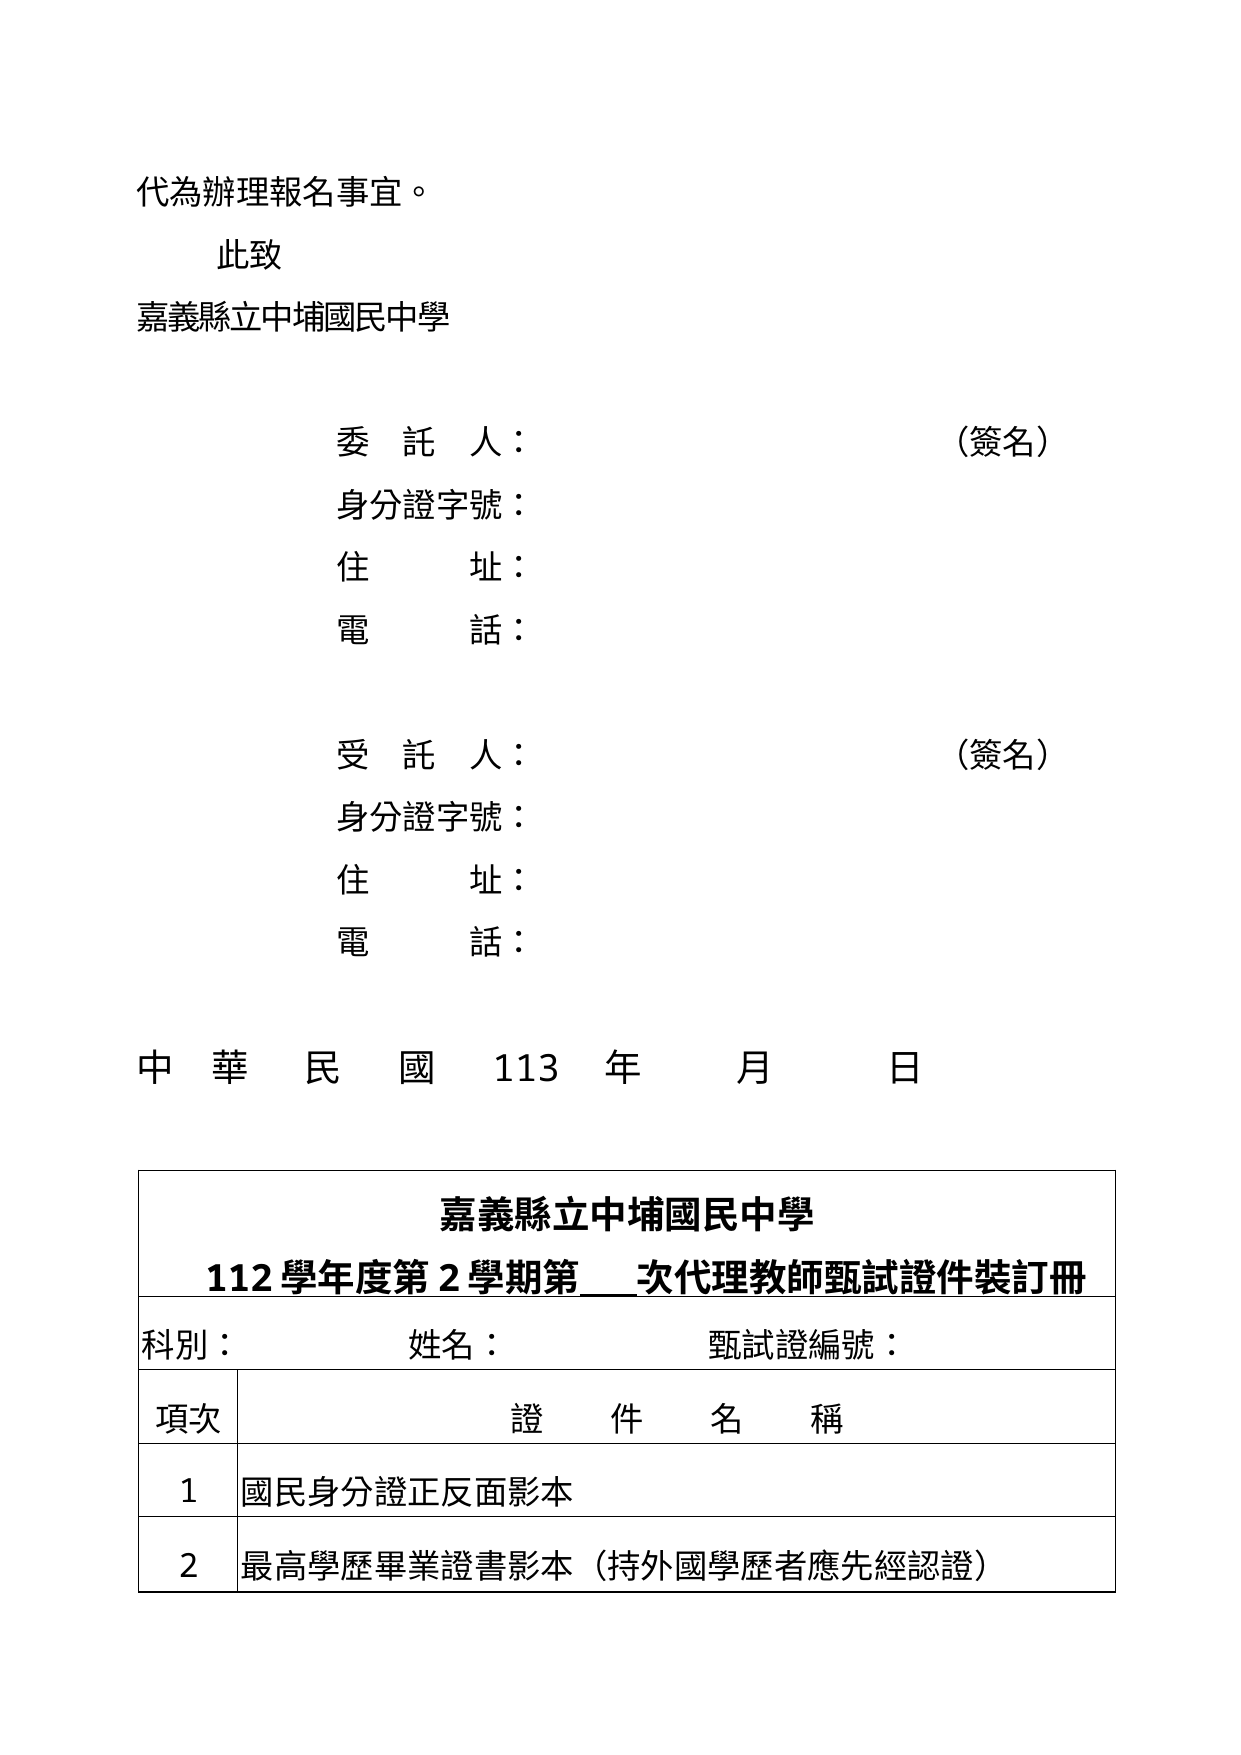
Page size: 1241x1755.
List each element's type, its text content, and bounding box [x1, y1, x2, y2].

text 受 託 人： （簽名） [136, 711, 1116, 774]
text 住 址： [136, 524, 1116, 586]
table_cell 項次 [139, 1370, 237, 1442]
text 此致 [136, 211, 1116, 274]
text 中 華 民 國 113 年 月 日 [136, 1024, 1116, 1086]
table_cell 國民身分證正反面影本 [238, 1444, 1115, 1516]
table_cell 1 [139, 1444, 237, 1516]
table_cell 證 件 名 稱 [238, 1370, 1115, 1442]
text 身分證字號： [136, 774, 1116, 836]
table_header 嘉義縣立中埔國民中學 112學年度第2學期第 次代理教師甄試證件裝訂冊 [139, 1171, 1115, 1296]
table_cell 最高學歷畢業證書影本（持外國學歷者應先經認證） [238, 1517, 1115, 1591]
text 嘉義縣立中埔國民中學 [136, 274, 1116, 336]
table_header [39, 310, 114, 1754]
text 電 話： [136, 586, 1116, 649]
table_cell 科別： 姓名： 甄試證編號： [139, 1297, 1115, 1369]
text 身分證字號： [136, 461, 1116, 524]
table_cell 2 [139, 1517, 237, 1591]
text 住 址： [136, 836, 1116, 899]
text 代為辦理報名事宜。 [136, 149, 1116, 211]
text 委 託 人： （簽名） [136, 399, 1116, 461]
text 電 話： [136, 899, 1116, 961]
